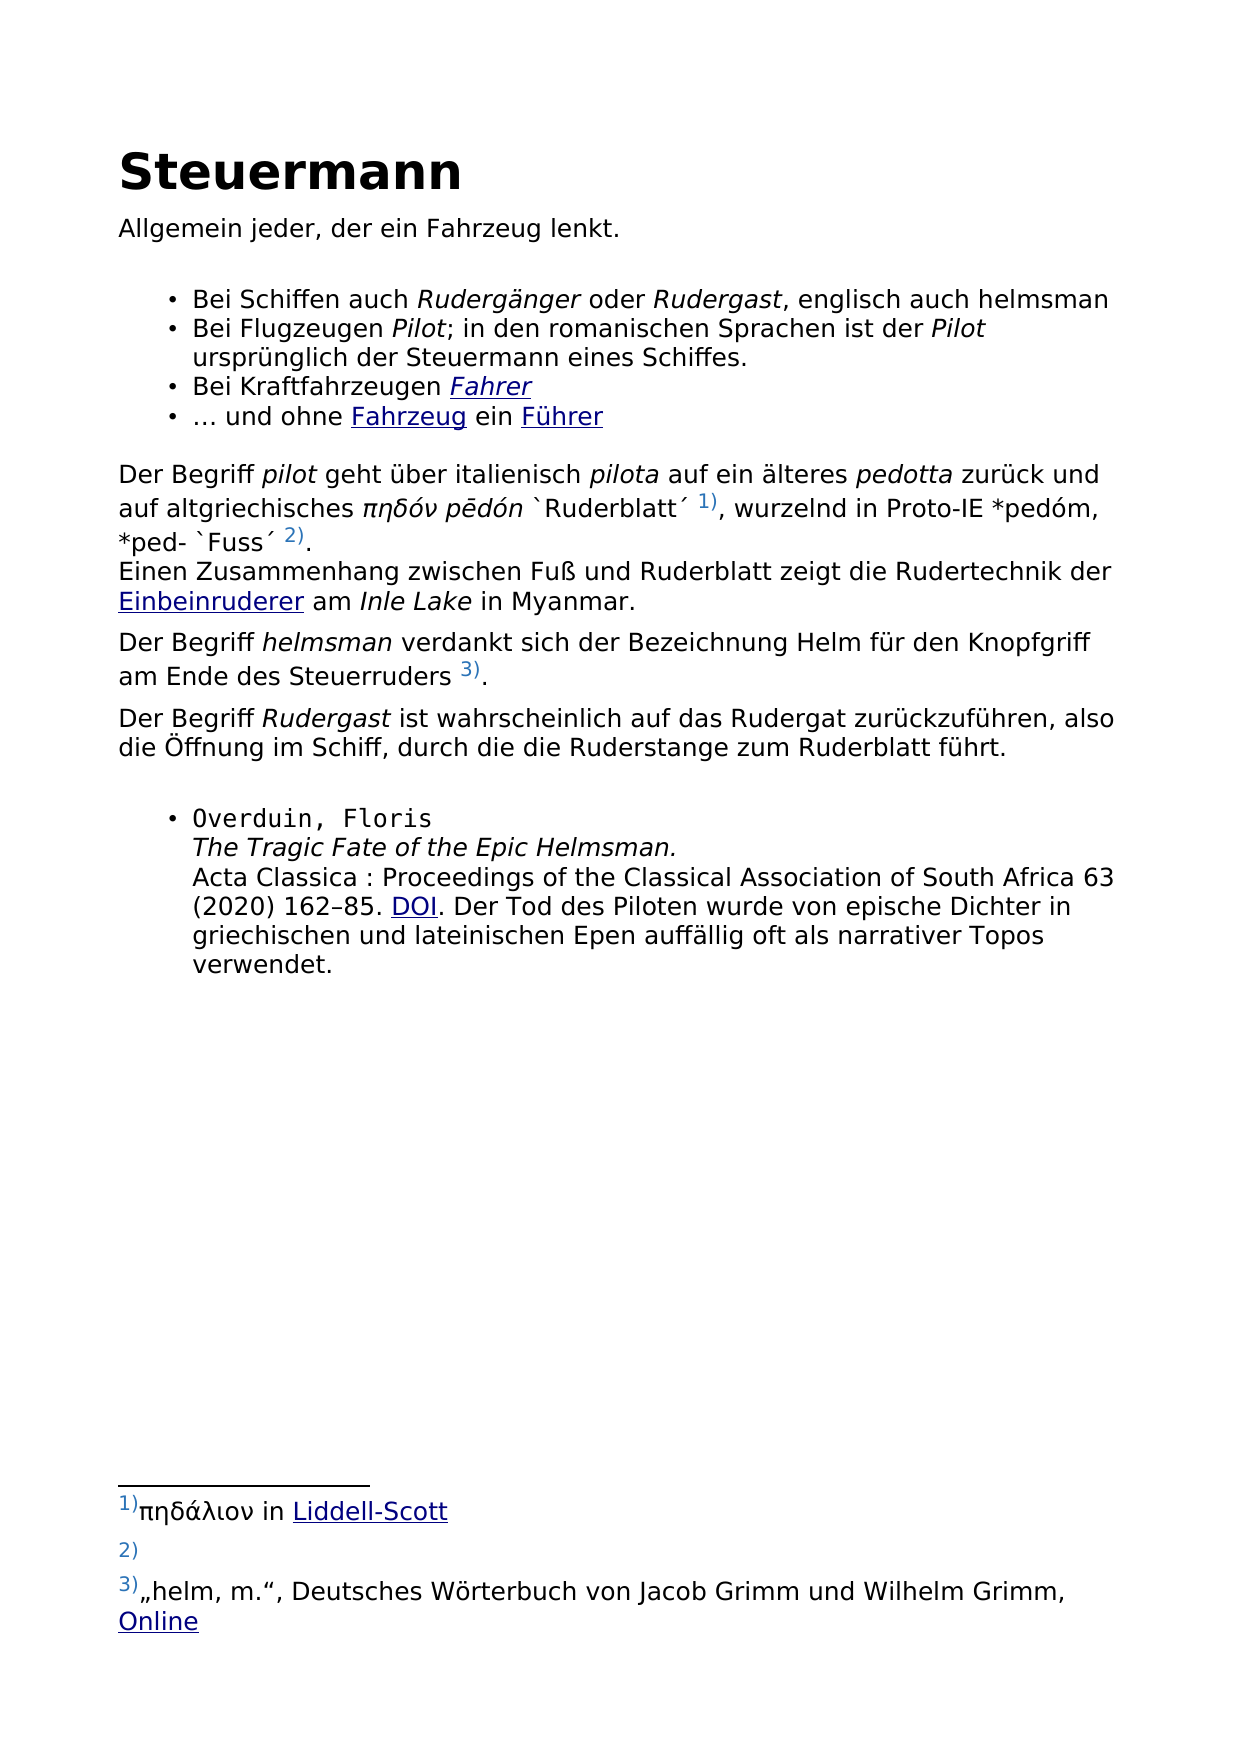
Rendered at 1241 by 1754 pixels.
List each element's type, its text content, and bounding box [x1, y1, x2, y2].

list Bei Flugzeugen Pilot; in den romanischen Sprachen ist der Pilot ursprünglich der Steuermann eines Schiffes. [177, 314, 1122, 372]
text „helm, m.“, Deutsches Wörterbuch von Jacob Grimm und Wilhelm Grimm, Online [118, 1573, 1122, 1636]
list Bei Schiffen auch Rudergänger oder Rudergast, englisch auch helmsman [177, 285, 1122, 314]
text Allgemein jeder, der ein Fahrzeug lenkt. [118, 214, 1122, 243]
list Overduin, Floris The Tragic Fate of the Epic Helmsman. Acta Classica : Proceedings of the Classical Association of South Africa 63 (2020) 162–85. DOI. Der Tod des Piloten wurde von epische Dichter in griechischen und lateinischen Epen auffällig oft als narrativer Topos verwendet. [177, 804, 1122, 979]
text Der Begriff pilot geht über italienisch pilota auf ein älteres pedotta zurück und auf altgriechisches πηδόν pēdón `Ruderblatt´ , wurzelnd in Proto-IE *pedóm, *ped- `Fuss´ . Einen Zusammenhang zwischen Fuß und Ruderblatt zeigt die Rudertechnik der Einbeinruderer am Inle Lake in Myanmar. [118, 460, 1122, 616]
list … und ohne Fahrzeug ein Führer [177, 402, 1122, 431]
list Bei Kraftfahrzeugen Fahrer [177, 372, 1122, 402]
subtitle Steuermann [118, 143, 1122, 201]
text πηδάλιον in Liddell-Scott [118, 1492, 1122, 1526]
text Der Begriff Rudergast ist wahrscheinlich auf das Rudergat zurückzuführen, also die Öffnung im Schiff, durch die die Ruderstange zum Ruderblatt führt. [118, 704, 1122, 762]
text Der Begriff helmsman verdankt sich der Bezeichnung Helm für den Knopfgriff am Ende des Steuerruders . [118, 628, 1122, 692]
